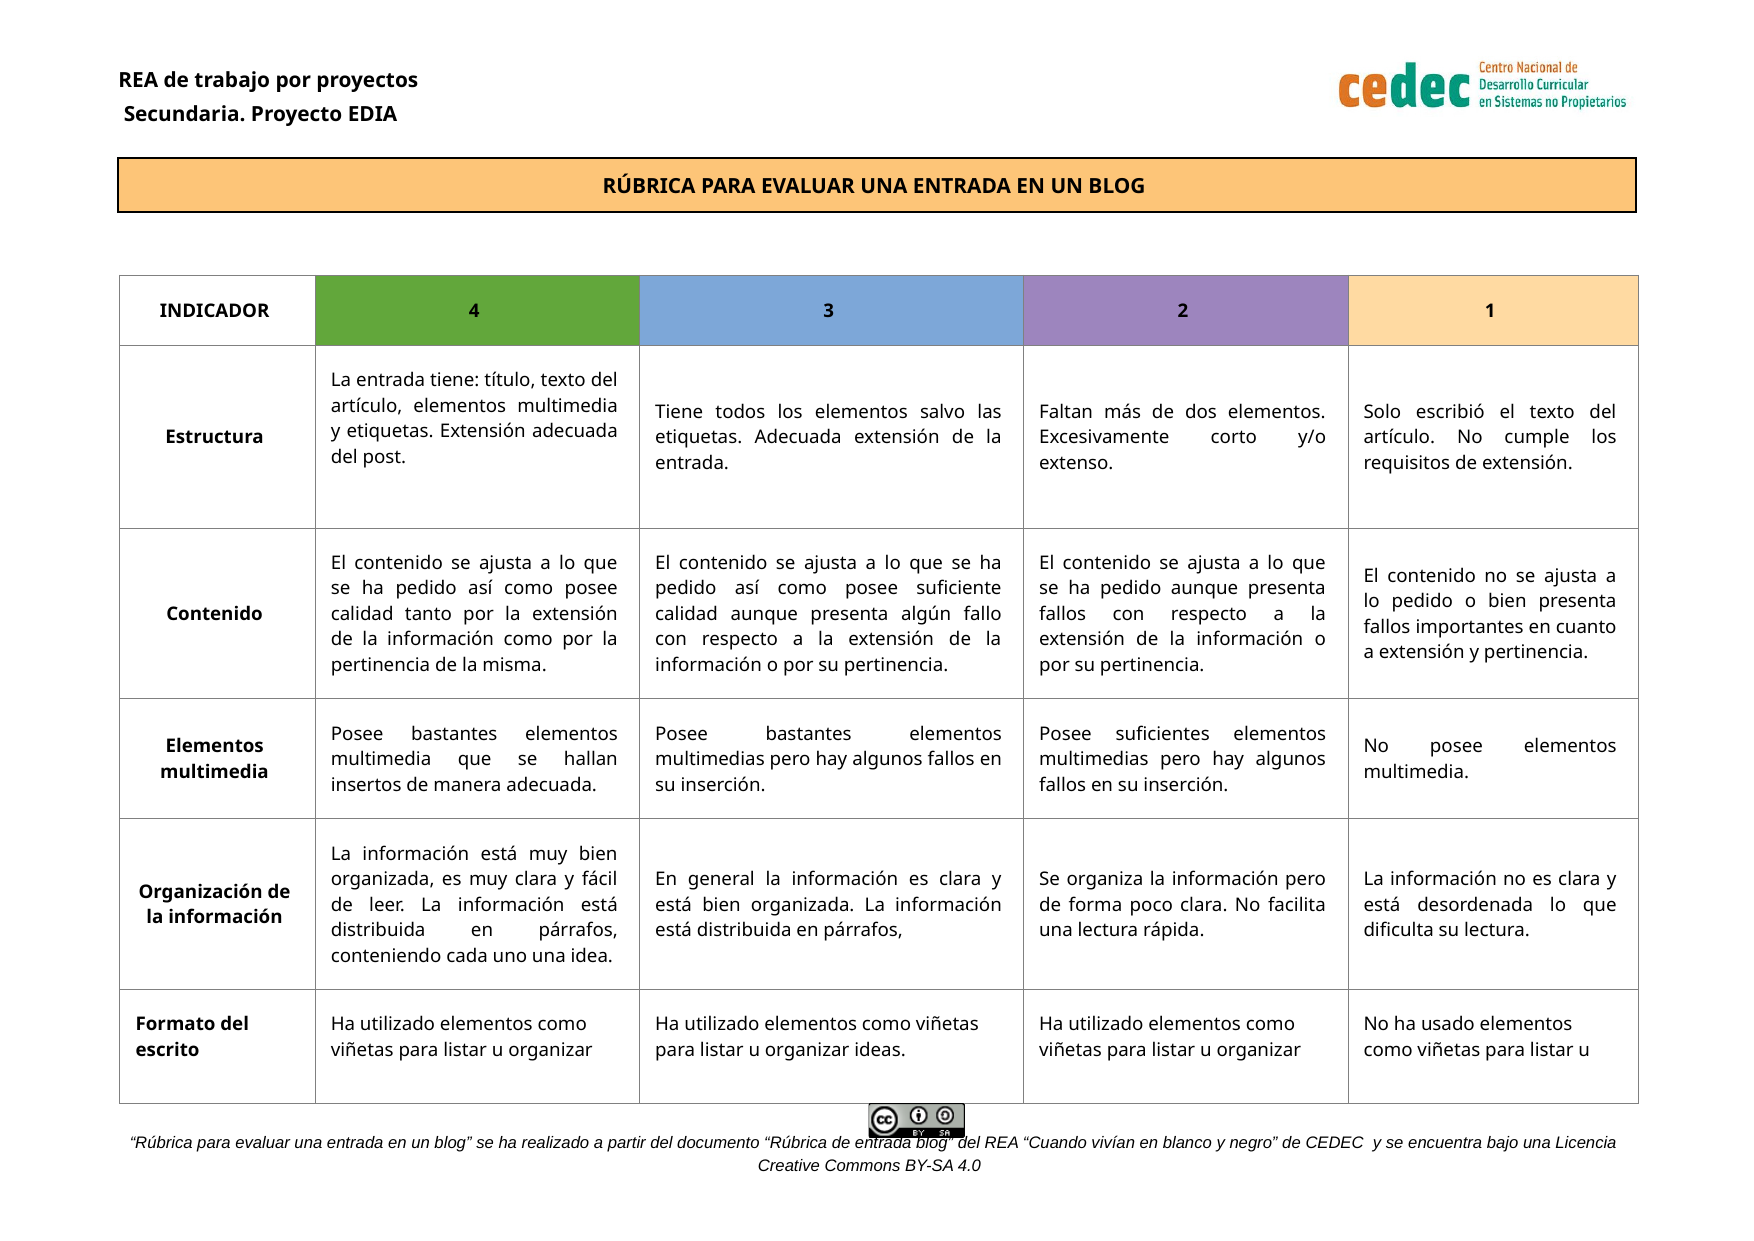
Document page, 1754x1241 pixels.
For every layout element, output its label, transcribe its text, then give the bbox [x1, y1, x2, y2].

table_cell Posee suficientes elementos multimedias pero hay algunos fallos en su inserción. [1024, 699, 1348, 818]
table_cell La información está muy bien organizada, es muy clara y fácil de leer. La información está distribuida en párrafos, conteniendo cada uno una idea. [316, 819, 639, 989]
table_cell No ha usado elementos como viñetas para listar u [1349, 990, 1638, 1103]
table_cell Se organiza la información pero de forma poco clara. No facilita una lectura rápida. [1024, 819, 1348, 989]
table_cell No posee elementos multimedia. [1349, 699, 1638, 818]
table_cell Posee bastantes elementos multimedia que se hallan insertos de manera adecuada. [316, 699, 639, 818]
table_cell La entrada tiene: título, texto del artículo, elementos multimedia y etiquetas. Extensión adecuada del post. [316, 346, 639, 527]
table_cell Tiene todos los elementos salvo las etiquetas. Adecuada extensión de la entrada. [640, 346, 1023, 527]
table_cell Estructura [120, 346, 315, 527]
table_header RÚBRICA PARA EVALUAR UNA ENTRADA EN UN BLOG [119, 159, 1635, 211]
table_cell Ha utilizado elementos como viñetas para listar u organizar ideas. [640, 990, 1023, 1103]
table_cell Ha utilizado elementos como viñetas para listar u organizar [1024, 990, 1348, 1103]
picture [868, 1103, 965, 1138]
table_header 1 [1349, 276, 1638, 345]
table_cell La información no es clara y está desordenada lo que dificulta su lectura. [1349, 819, 1638, 989]
table_cell El contenido se ajusta a lo que se ha pedido así como posee suficiente calidad aunque presenta algún fallo con respecto a la extensión de la información o por su pertinencia. [640, 529, 1023, 698]
table_header 3 [640, 276, 1023, 345]
table_cell En general la información es clara y está bien organizada. La información está distribuida en párrafos, [640, 819, 1023, 989]
table_cell Formato del escrito [120, 990, 315, 1103]
table_header 4 [316, 276, 639, 345]
table_cell Ha utilizado elementos como viñetas para listar u organizar [316, 990, 639, 1103]
picture [1325, 50, 1636, 117]
table_header INDICADOR [120, 276, 315, 345]
table_cell Organización de la información [120, 819, 315, 989]
table_cell Elementos multimedia [120, 699, 315, 818]
table_header 2 [1024, 276, 1348, 345]
table_cell Contenido [120, 529, 315, 698]
table_cell Faltan más de dos elementos. Excesivamente corto y/o extenso. [1024, 346, 1348, 527]
table_cell El contenido no se ajusta a lo pedido o bien presenta fallos importantes en cuanto a extensión y pertinencia. [1349, 529, 1638, 698]
table_cell Posee bastantes elementos multimedias pero hay algunos fallos en su inserción. [640, 699, 1023, 818]
table_cell El contenido se ajusta a lo que se ha pedido así como posee calidad tanto por la extensión de la información como por la pertinencia de la misma. [316, 529, 639, 698]
table_cell El contenido se ajusta a lo que se ha pedido aunque presenta fallos con respecto a la extensión de la información o por su pertinencia. [1024, 529, 1348, 698]
table_cell Solo escribió el texto del artículo. No cumple los requisitos de extensión. [1349, 346, 1638, 527]
